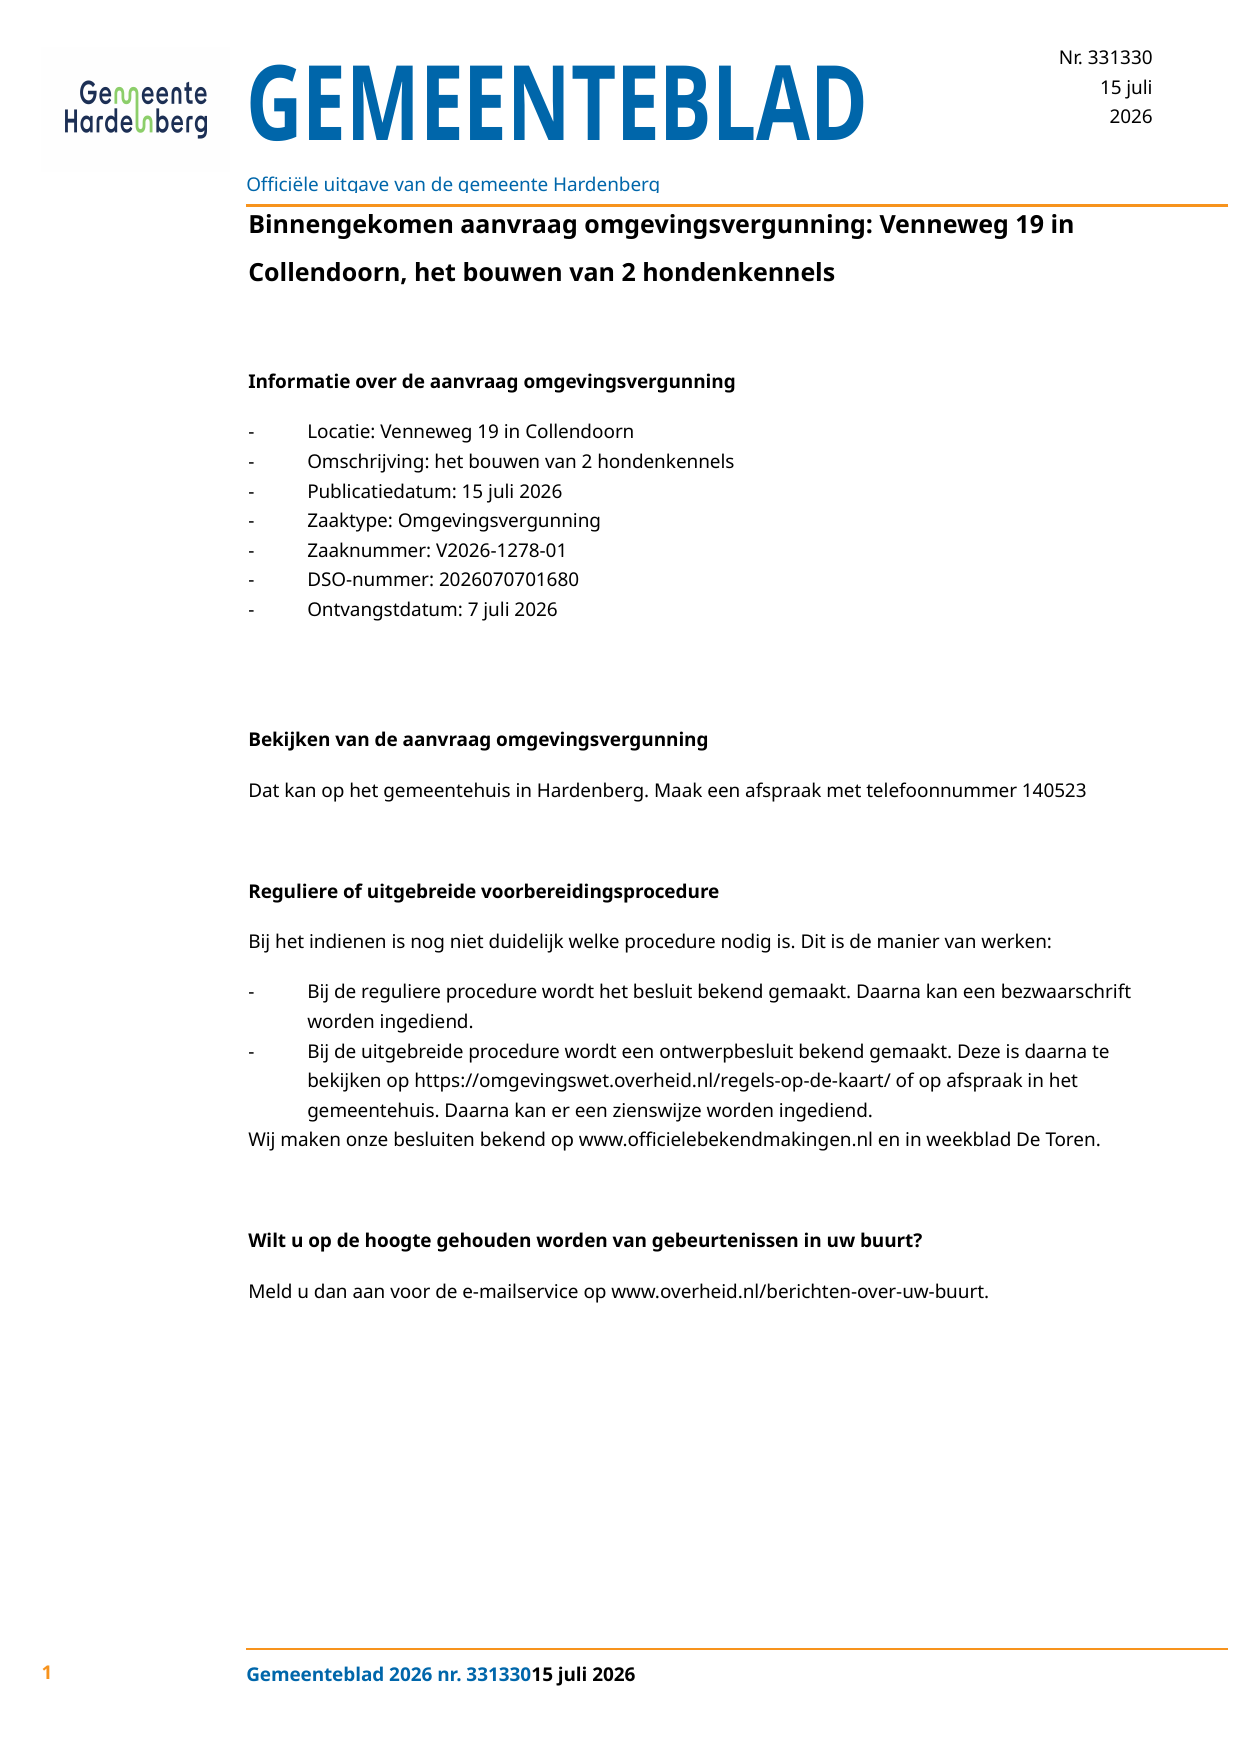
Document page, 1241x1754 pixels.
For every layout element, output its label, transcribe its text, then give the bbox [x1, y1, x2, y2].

text Reguliere of uitgebreide voorbereidingsprocedure [248, 878, 1152, 904]
text Informatie over de aanvraag omgevingsvergunning [248, 368, 1152, 394]
list Bij de uitgebreide procedure wordt een ontwerpbesluit bekend gemaakt. Deze is daarna te bekijken op https://omgevingswet.overheid.nl/regels-op-de-kaart/ of op afspraak in het gemeentehuis. Daarna kan er een zienswijze worden ingediend. [248, 1038, 1152, 1123]
list Locatie: Venneweg 19 in Collendoorn [248, 419, 1152, 444]
list Publicatiedatum: 15 juli 2026 [248, 478, 1152, 504]
text Wilt u op de hoogte gehouden worden van gebeurtenissen in uw buurt? [248, 1227, 1152, 1253]
picture [41, 47, 231, 172]
list Zaaknummer: V2026-1278-01 [248, 537, 1152, 563]
list Omschrijving: het bouwen van 2 hondenkennels [248, 448, 1152, 474]
text Bekijken van de aanvraag omgevingsvergunning [248, 727, 1152, 752]
list DSO-nummer: 2026070701680 [248, 567, 1152, 592]
list Ontvangstdatum: 7 juli 2026 [248, 596, 1152, 622]
text Bij het indienen is nog niet duidelijk welke procedure nodig is. Dit is de manier van werken: [248, 928, 1152, 954]
list Zaaktype: Omgevingsvergunning [248, 507, 1152, 533]
text Dat kan op het gemeentehuis in Hardenberg. Maak een afspraak met telefoonnummer 140523 [248, 777, 1152, 803]
text Wij maken onze besluiten bekend op www.officielebekendmakingen.nl en in weekblad De Toren. [248, 1127, 1152, 1152]
text Meld u dan aan voor de e-mailservice op www.overheid.nl/berichten-over-uw-buurt. [248, 1278, 1152, 1304]
text Binnengekomen aanvraag omgevingsvergunning: Venneweg 19 in Collendoorn, het bouwen van 2 hondenkennels [248, 207, 1152, 288]
list Bij de reguliere procedure wordt het besluit bekend gemaakt. Daarna kan een bezwaarschrift worden ingediend. [248, 979, 1152, 1034]
